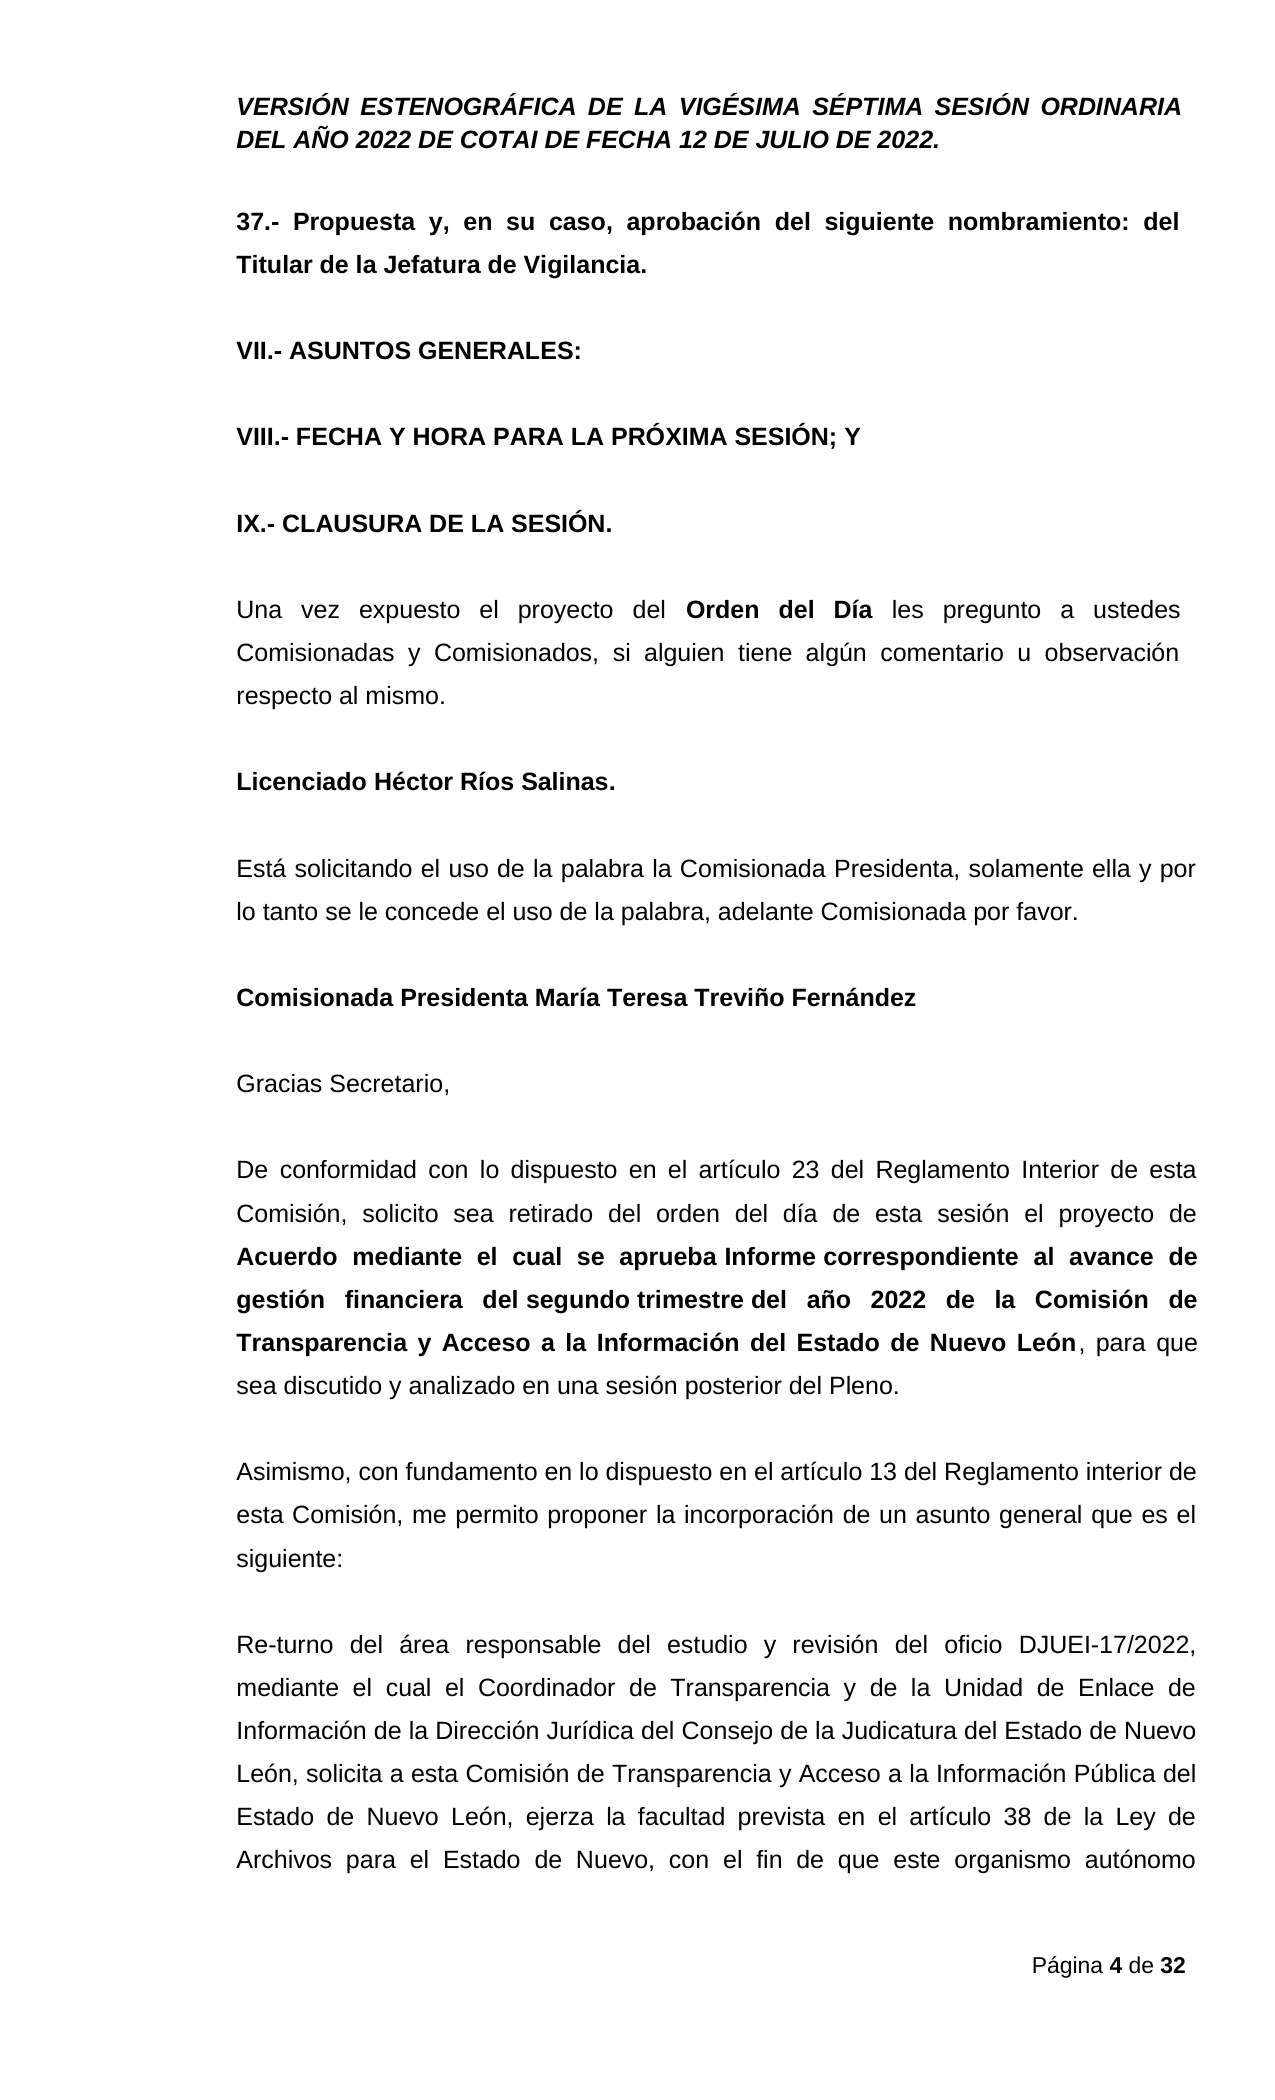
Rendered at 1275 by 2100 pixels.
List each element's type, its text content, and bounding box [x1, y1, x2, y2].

text Licenciado Héctor Ríos Salinas. [236, 767, 1198, 796]
text De conformidad con lo dispuesto en el artículo 23 del Reglamento Interior de esta Comisión, solicito sea retirado del orden del día de esta sesión el proyecto de Acuerdo mediante el cual se aprueba Informe correspondiente al avance de gestión financiera del segundo trimestre del año 2022 de la Comisión de Transparencia y Acceso a la Información del Estado de Nuevo León, para que sea discutido y analizado en una sesión posterior del Pleno. [236, 1156, 1198, 1400]
text Una vez expuesto el proyecto del Orden del Día les pregunto a ustedes Comisionadas y Comisionados, si alguien tiene algún comentario u observación respecto al mismo. [236, 595, 1181, 710]
text Gracias Secretario, [236, 1069, 1198, 1098]
text VIII.- FECHA Y HORA PARA LA PRÓXIMA SESIÓN; Y [236, 422, 1181, 451]
text Asimismo, con fundamento en lo dispuesto en el artículo 13 del Reglamento interior de esta Comisión, me permito proponer la incorporación de un asunto general que es el siguiente: [236, 1457, 1198, 1572]
text 37.- Propuesta y, en su caso, aprobación del siguiente nombramiento: del Titular de la Jefatura de Vigilancia. [236, 207, 1181, 279]
text Re-turno del área responsable del estudio y revisión del oficio DJUEI-17/2022, mediante el cual el Coordinador de Transparencia y de la Unidad de Enlace de Información de la Dirección Jurídica del Consejo de la Judicatura del Estado de Nuevo León, solicita a esta Comisión de Transparencia y Acceso a la Información Pública del Estado de Nuevo León, ejerza la facultad prevista en el artículo 38 de la Ley de Archivos para el Estado de Nuevo, con el fin de que este organismo autónomo [236, 1630, 1198, 1874]
text Está solicitando el uso de la palabra la Comisionada Presidenta, solamente ella y por lo tanto se le concede el uso de la palabra, adelante Comisionada por favor. [236, 854, 1198, 926]
text IX.- CLAUSURA DE LA SESIÓN. [236, 509, 1181, 537]
text VII.- ASUNTOS GENERALES: [236, 336, 1181, 365]
text Comisionada Presidenta María Teresa Treviño Fernández [236, 983, 1198, 1012]
